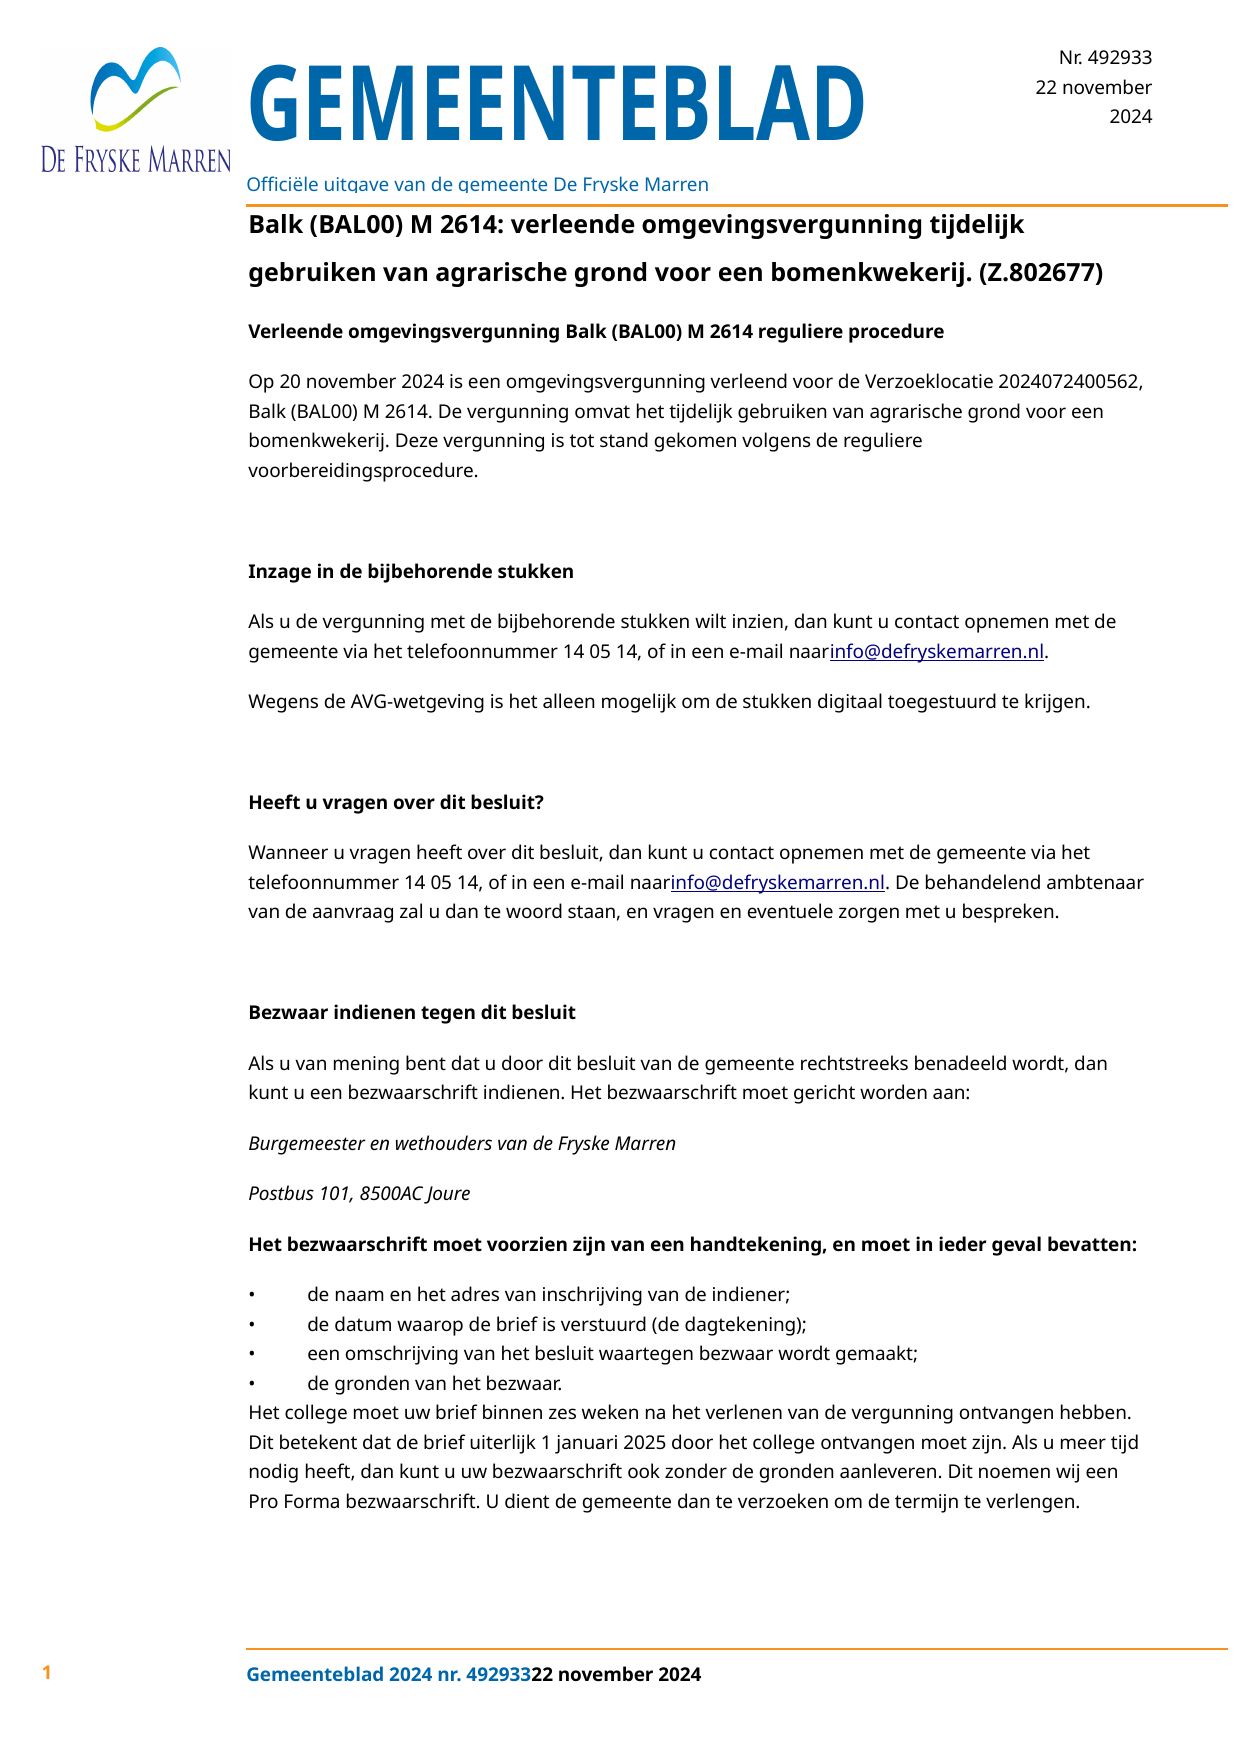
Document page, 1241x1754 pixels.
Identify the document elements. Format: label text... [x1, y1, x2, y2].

text Bezwaar indienen tegen dit besluit [248, 999, 1152, 1025]
text Wanneer u vragen heeft over dit besluit, dan kunt u contact opnemen met de gemeente via het telefoonnummer 14 05 14, of in een e-mail naarinfo@defryskemarren.nl. De behandelend ambtenaar van de aanvraag zal u dan te woord staan, en vragen en eventuele zorgen met u bespreken. [248, 839, 1152, 924]
text Het bezwaarschrift moet voorzien zijn van een handtekening, en moet in ieder geval bevatten: [248, 1231, 1152, 1257]
text Postbus 101, 8500AC Joure [248, 1180, 1152, 1206]
text Verleende omgevingsvergunning Balk (BAL00) M 2614 reguliere procedure [248, 318, 1152, 344]
text Als u de vergunning met de bijbehorende stukken wilt inzien, dan kunt u contact opnemen met de gemeente via het telefoonnummer 14 05 14, of in een e-mail naarinfo@defryskemarren.nl. [248, 608, 1152, 664]
text Het college moet uw brief binnen zes weken na het verlenen van de vergunning ontvangen hebben. Dit betekent dat de brief uiterlijk 1 januari 2025 door het college ontvangen moet zijn. Als u meer tijd nodig heeft, dan kunt u uw bezwaarschrift ook zonder de gronden aanleveren. Dit noemen wij een Pro Forma bezwaarschrift. U dient de gemeente dan te verzoeken om de termijn te verlengen. [248, 1399, 1152, 1514]
picture [41, 47, 231, 172]
text Als u van mening bent dat u door dit besluit van de gemeente rechtstreeks benadeeld wordt, dan kunt u een bezwaarschrift indienen. Het bezwaarschrift moet gericht worden aan: [248, 1050, 1152, 1105]
text Burgemeester en wethouders van de Fryske Marren [248, 1130, 1152, 1156]
text Op 20 november 2024 is een omgevingsvergunning verleend voor de Verzoeklocatie 2024072400562, Balk (BAL00) M 2614. De vergunning omvat het tijdelijk gebruiken van agrarische grond voor een bomenkwekerij. Deze vergunning is tot stand gekomen volgens de reguliere voorbereidingsprocedure. [248, 368, 1152, 483]
list een omschrijving van het besluit waartegen bezwaar wordt gemaakt; [248, 1340, 1152, 1366]
text Wegens de AVG-wetgeving is het alleen mogelijk om de stukken digitaal toegestuurd te krijgen. [248, 688, 1152, 714]
text Inzage in de bijbehorende stukken [248, 558, 1152, 584]
text Heeft u vragen over dit besluit? [248, 789, 1152, 815]
list de naam en het adres van inschrijving van de indiener; [248, 1281, 1152, 1307]
list de gronden van het bezwaar. [248, 1370, 1152, 1396]
text Balk (BAL00) M 2614: verleende omgevingsvergunning tijdelijk gebruiken van agrarische grond voor een bomenkwekerij. (Z.802677) [248, 207, 1152, 288]
list de datum waarop de brief is verstuurd (de dagtekening); [248, 1311, 1152, 1337]
